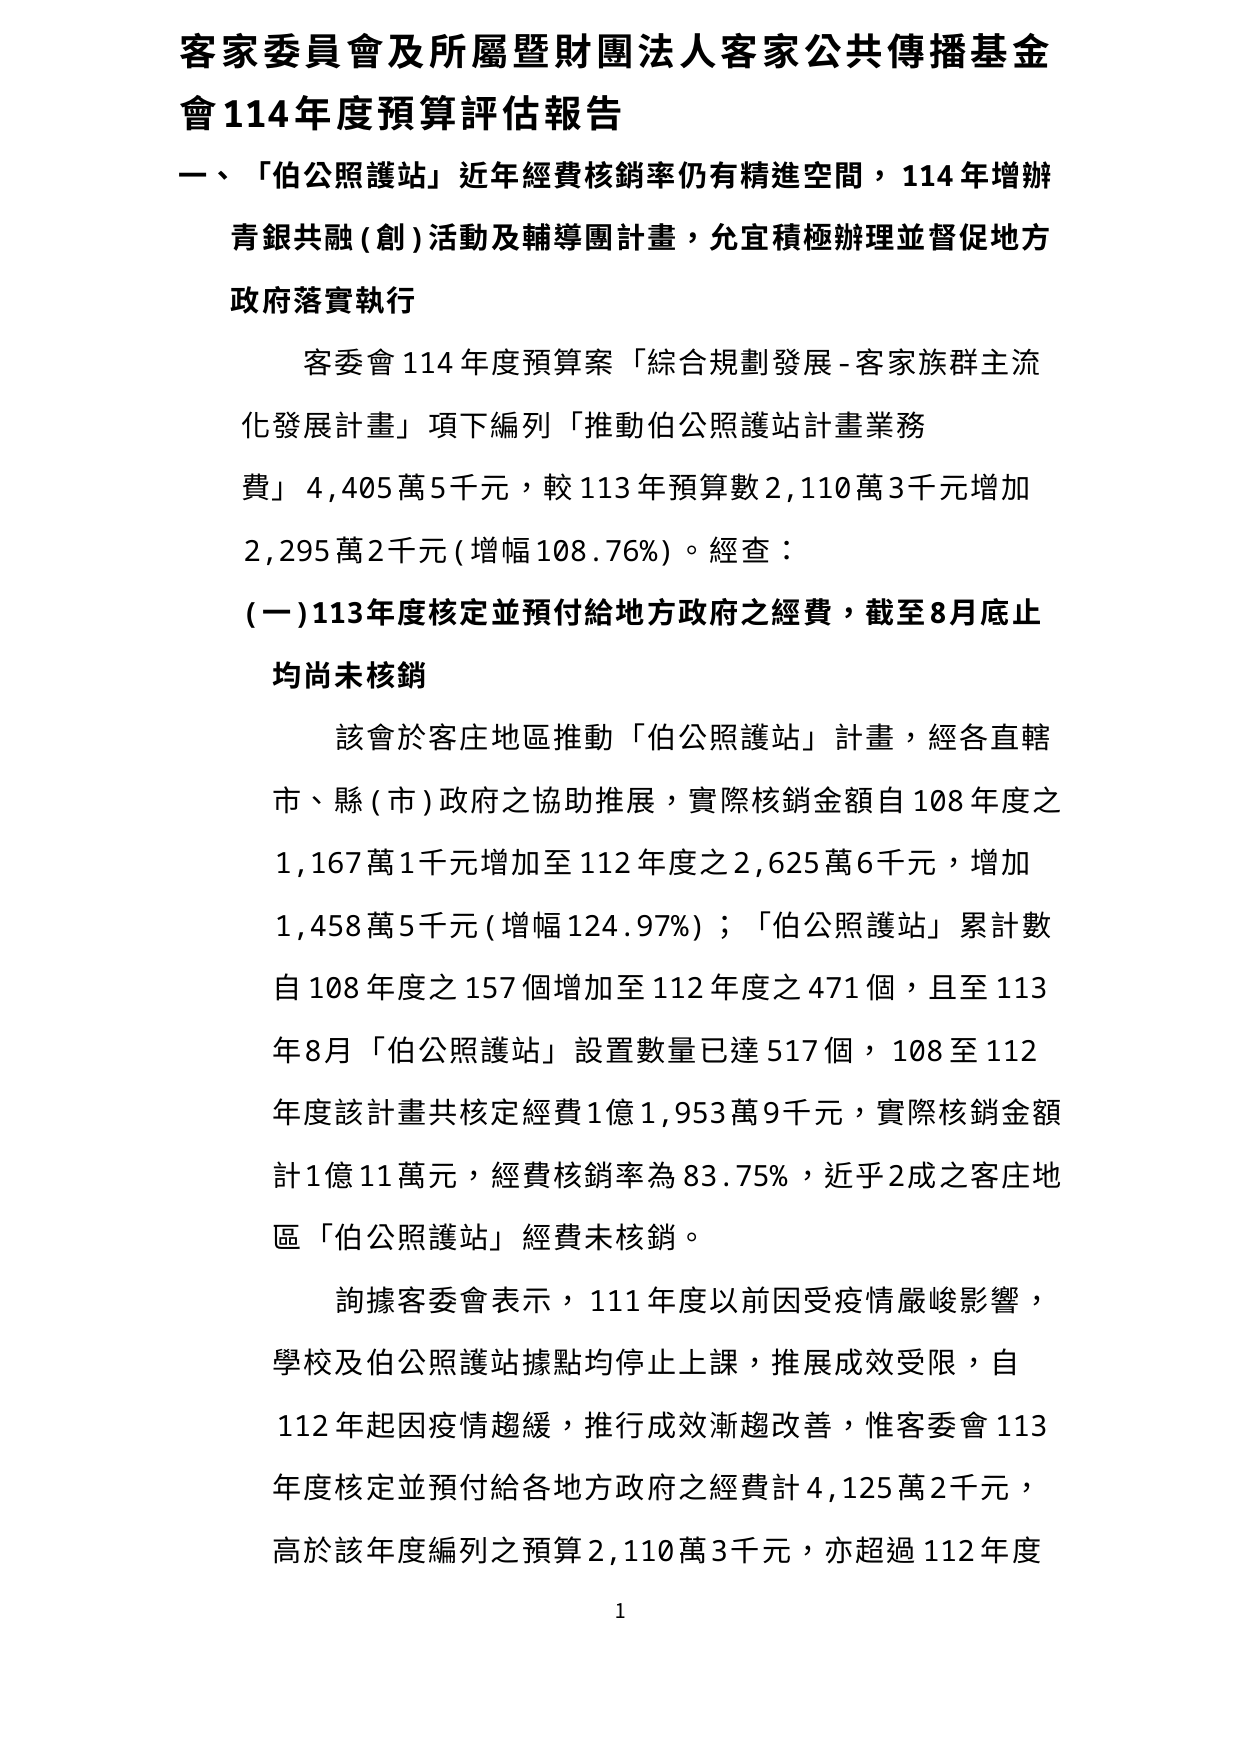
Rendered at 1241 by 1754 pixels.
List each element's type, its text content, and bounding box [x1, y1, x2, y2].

text (一)113年度核定並預付給地方政府之經費，截至8月底止均尚未核銷 [236, 569, 1063, 694]
subtitle 一、「伯公照護站」近年經費核銷率仍有精進空間，114年增辦青銀共融(創)活動及輔導團計畫，允宜積極辦理並督促地方政府落實執行 [177, 132, 1063, 319]
text 客家委員會及所屬暨財團法人客家公共傳播基金會114年度預算評估報告 [177, 7, 1063, 132]
text 詢據客委會表示，111年度以前因受疫情嚴峻影響，學校及伯公照護站據點均停止上課，推展成效受限，自112年起因疫情趨緩，推行成效漸趨改善，惟客委會113年度核定並預付給各地方政府之經費計4,125萬2千元，高於該年度編列之預算2,110萬3千元，亦超過112年度 [266, 1257, 1063, 1569]
text 客委會114年度預算案「綜合規劃發展-客家族群主流化發展計畫」項下編列「推動伯公照護站計畫業務費」4,405萬5千元，較113年預算數2,110萬3千元增加2,295萬2千元(增幅108.76%)。經查： [236, 319, 1063, 569]
text 該會於客庄地區推動「伯公照護站」計畫，經各直轄市、縣(市)政府之協助推展，實際核銷金額自108年度之1,167萬1千元增加至112年度之2,625萬6千元，增加1,458萬5千元(增幅124.97%)；「伯公照護站」累計數自108年度之157個增加至112年度之471個，且至113年8月「伯公照護站」設置數量已達517個，108至112年度該計畫共核定經費1億1,953萬9千元，實際核銷金額計1億11萬元，經費核銷率為83.75%，近乎2成之客庄地區「伯公照護站」經費未核銷。 [266, 694, 1063, 1257]
